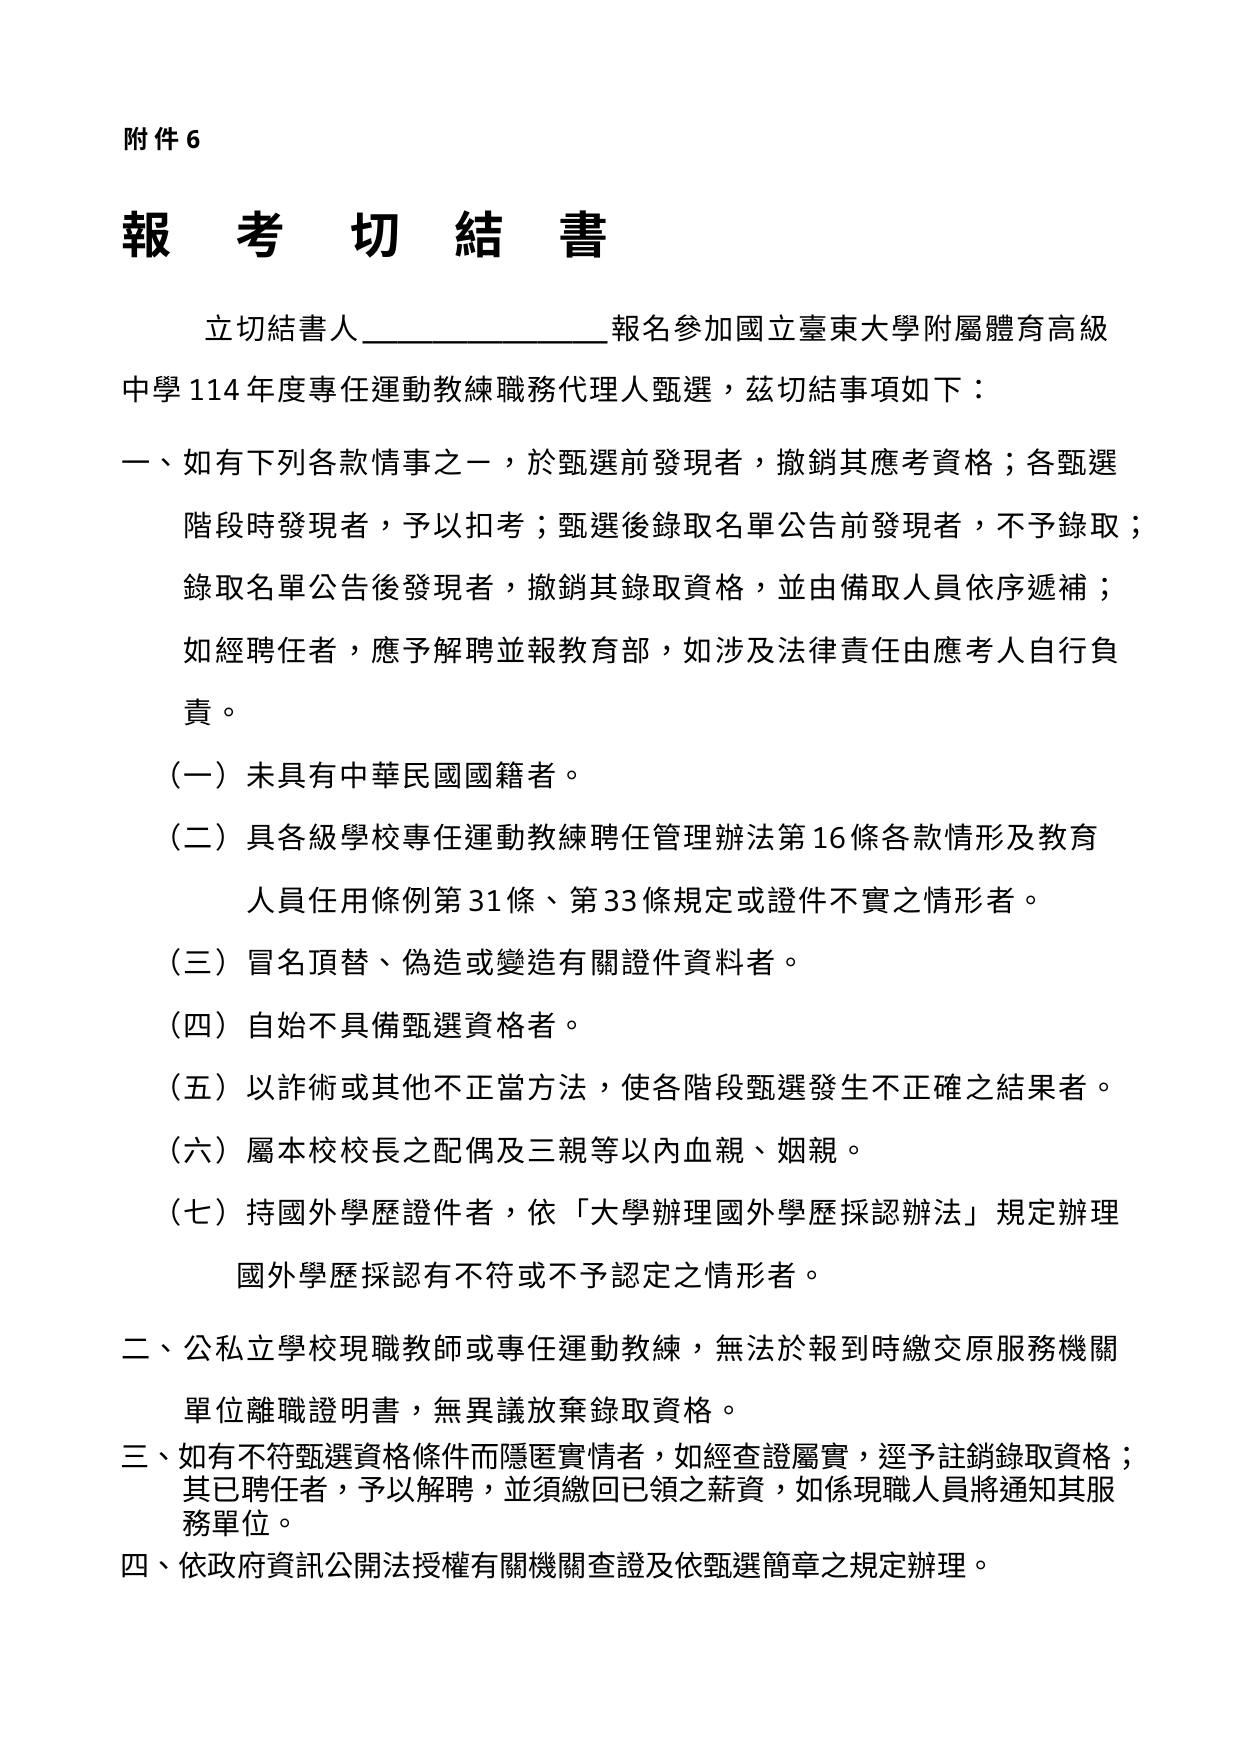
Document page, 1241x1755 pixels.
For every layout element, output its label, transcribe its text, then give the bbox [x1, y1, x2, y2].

text （七）持國外學歷證件者，依「大學辦理國外學歷採認辦法」規定辦理國外學歷採認有不符或不予認定之情形者。 [145, 1169, 1120, 1294]
text 三、如有不符甄選資格條件而隱匿實情者，如經查證屬實，逕予註銷錄取資格；其已聘任者，予以解聘，並須繳回已領之薪資，如係現職人員將通知其服務單位。 [120, 1441, 1120, 1541]
text （一）未具有中華民國國籍者。 [145, 732, 1120, 794]
text 附件6 [120, 96, 1120, 158]
text 二、公私立學校現職教師或專任運動教練，無法於報到時繳交原服務機關單位離職證明書，無異議放棄錄取資格。 [120, 1305, 1120, 1430]
text （四）自始不具備甄選資格者。 [145, 982, 1120, 1044]
text 四、依政府資訊公開法授權有關機關查證及依甄選簡章之規定辦理。 [120, 1549, 1120, 1583]
text 一、如有下列各款情事之ㄧ，於甄選前發現者，撤銷其應考資格；各甄選階段時發現者，予以扣考；甄選後錄取名單公告前發現者，不予錄取；錄取名單公告後發現者，撤銷其錄取資格，並由備取人員依序遞補；如經聘任者，應予解聘並報教育部，如涉及法律責任由應考人自行負責。 [120, 419, 1120, 732]
text （五）以詐術或其他不正當方法，使各階段甄選發生不正確之結果者。 [145, 1044, 1120, 1107]
text （六）屬本校校長之配偶及三親等以內血親、姻親。 [145, 1107, 1120, 1169]
text （三）冒名頂替、偽造或變造有關證件資料者。 [145, 919, 1120, 982]
text 立切結書人______________報名參加國立臺東大學附屬體育高級中學114年度專任運動教練職務代理人甄選，茲切結事項如下： [120, 283, 1120, 408]
text 報 考 切 結 書 [120, 158, 1120, 283]
text （二）具各級學校專任運動教練聘任管理辦法第16條各款情形及教育人員任用條例第31條、第33條規定或證件不實之情形者。 [145, 794, 1120, 919]
